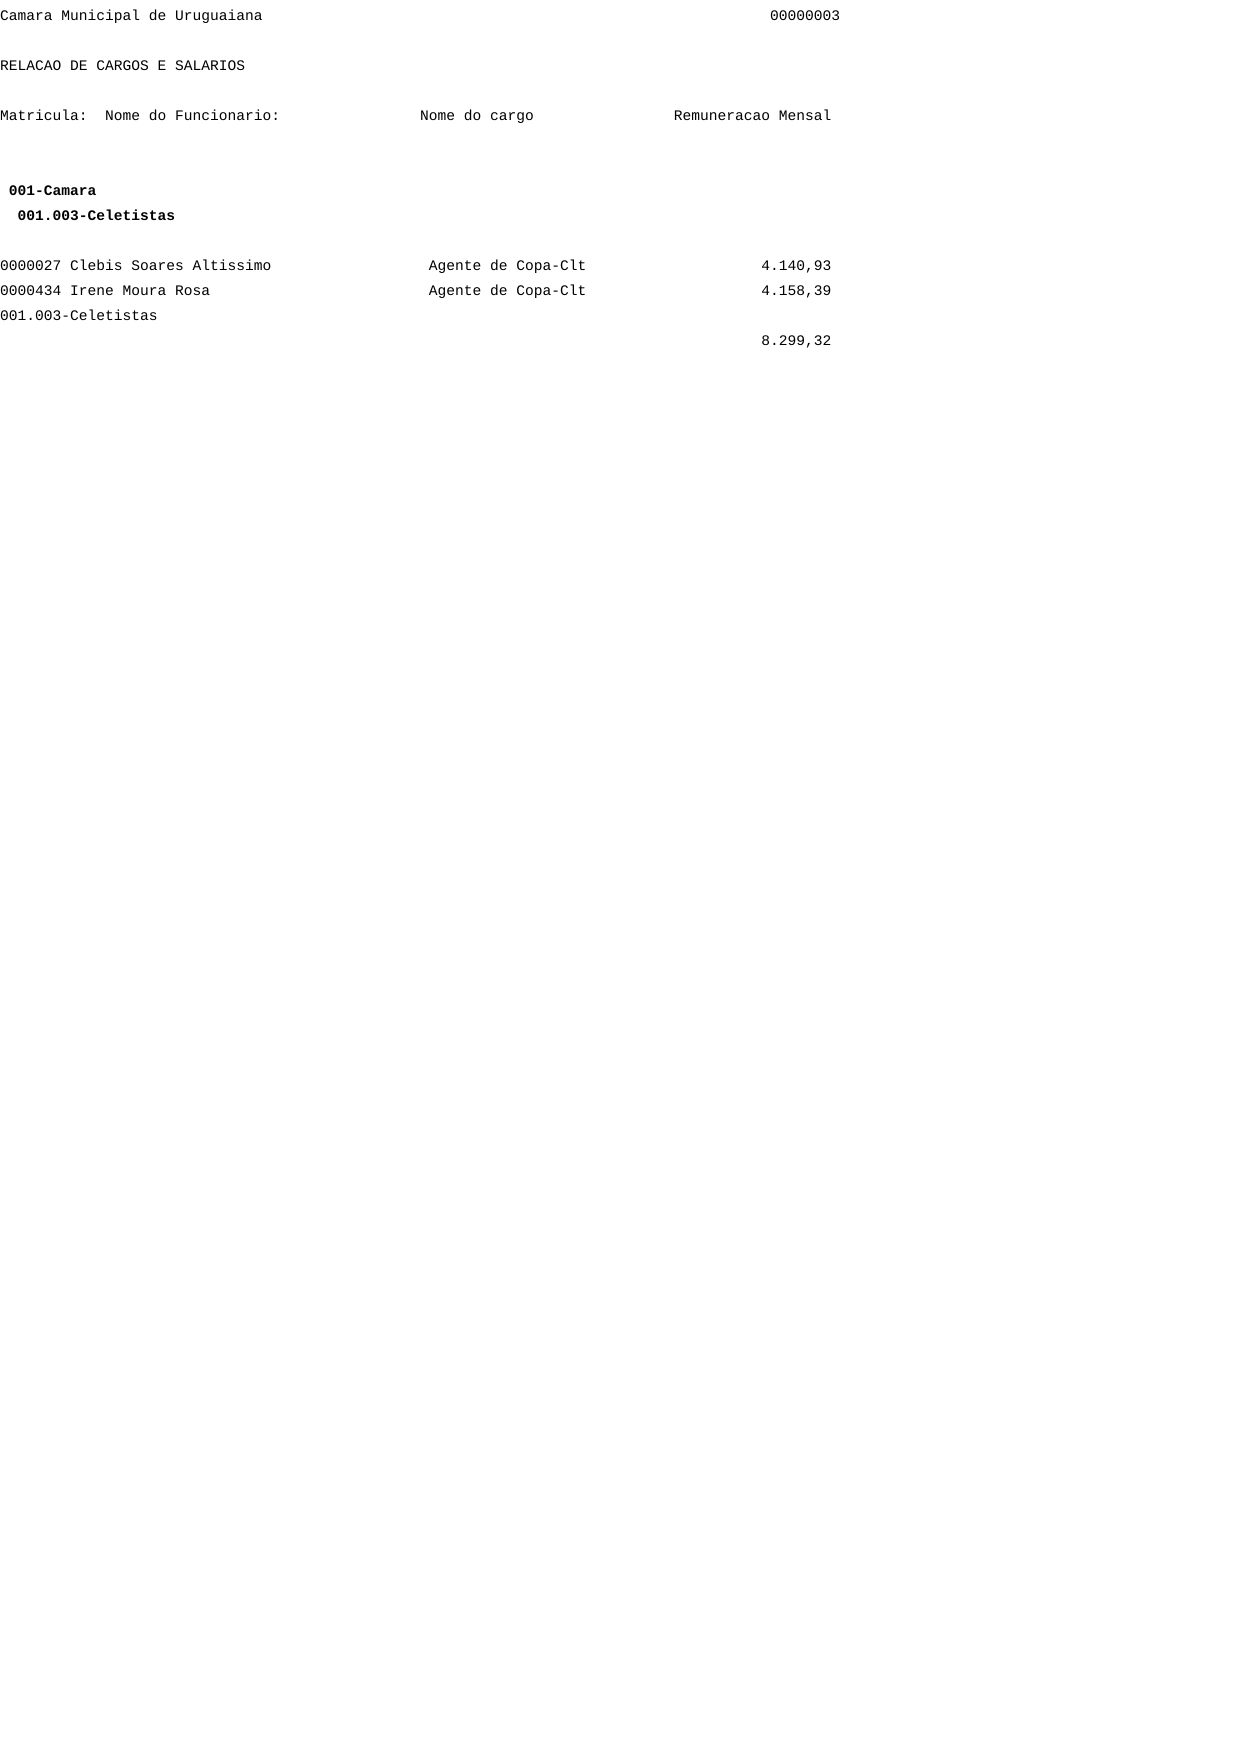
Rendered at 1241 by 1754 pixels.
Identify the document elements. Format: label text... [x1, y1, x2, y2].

text 001.003-Celetistas [0, 200, 1240, 225]
text 0000027 Clebis Soares Altissimo Agente de Copa-Clt 4.140,93 [0, 250, 1240, 275]
text Camara Municipal de Uruguaiana 00000003 [0, 0, 1240, 25]
text RELACAO DE CARGOS E SALARIOS [0, 50, 1240, 75]
text 8.299,32 [0, 325, 1240, 350]
text Matricula: Nome do Funcionario: Nome do cargo Remuneracao Mensal [0, 100, 1240, 125]
text 001-Camara [0, 175, 1240, 200]
text 0000434 Irene Moura Rosa Agente de Copa-Clt 4.158,39 [0, 275, 1240, 300]
text 001.003-Celetistas [0, 300, 1240, 325]
